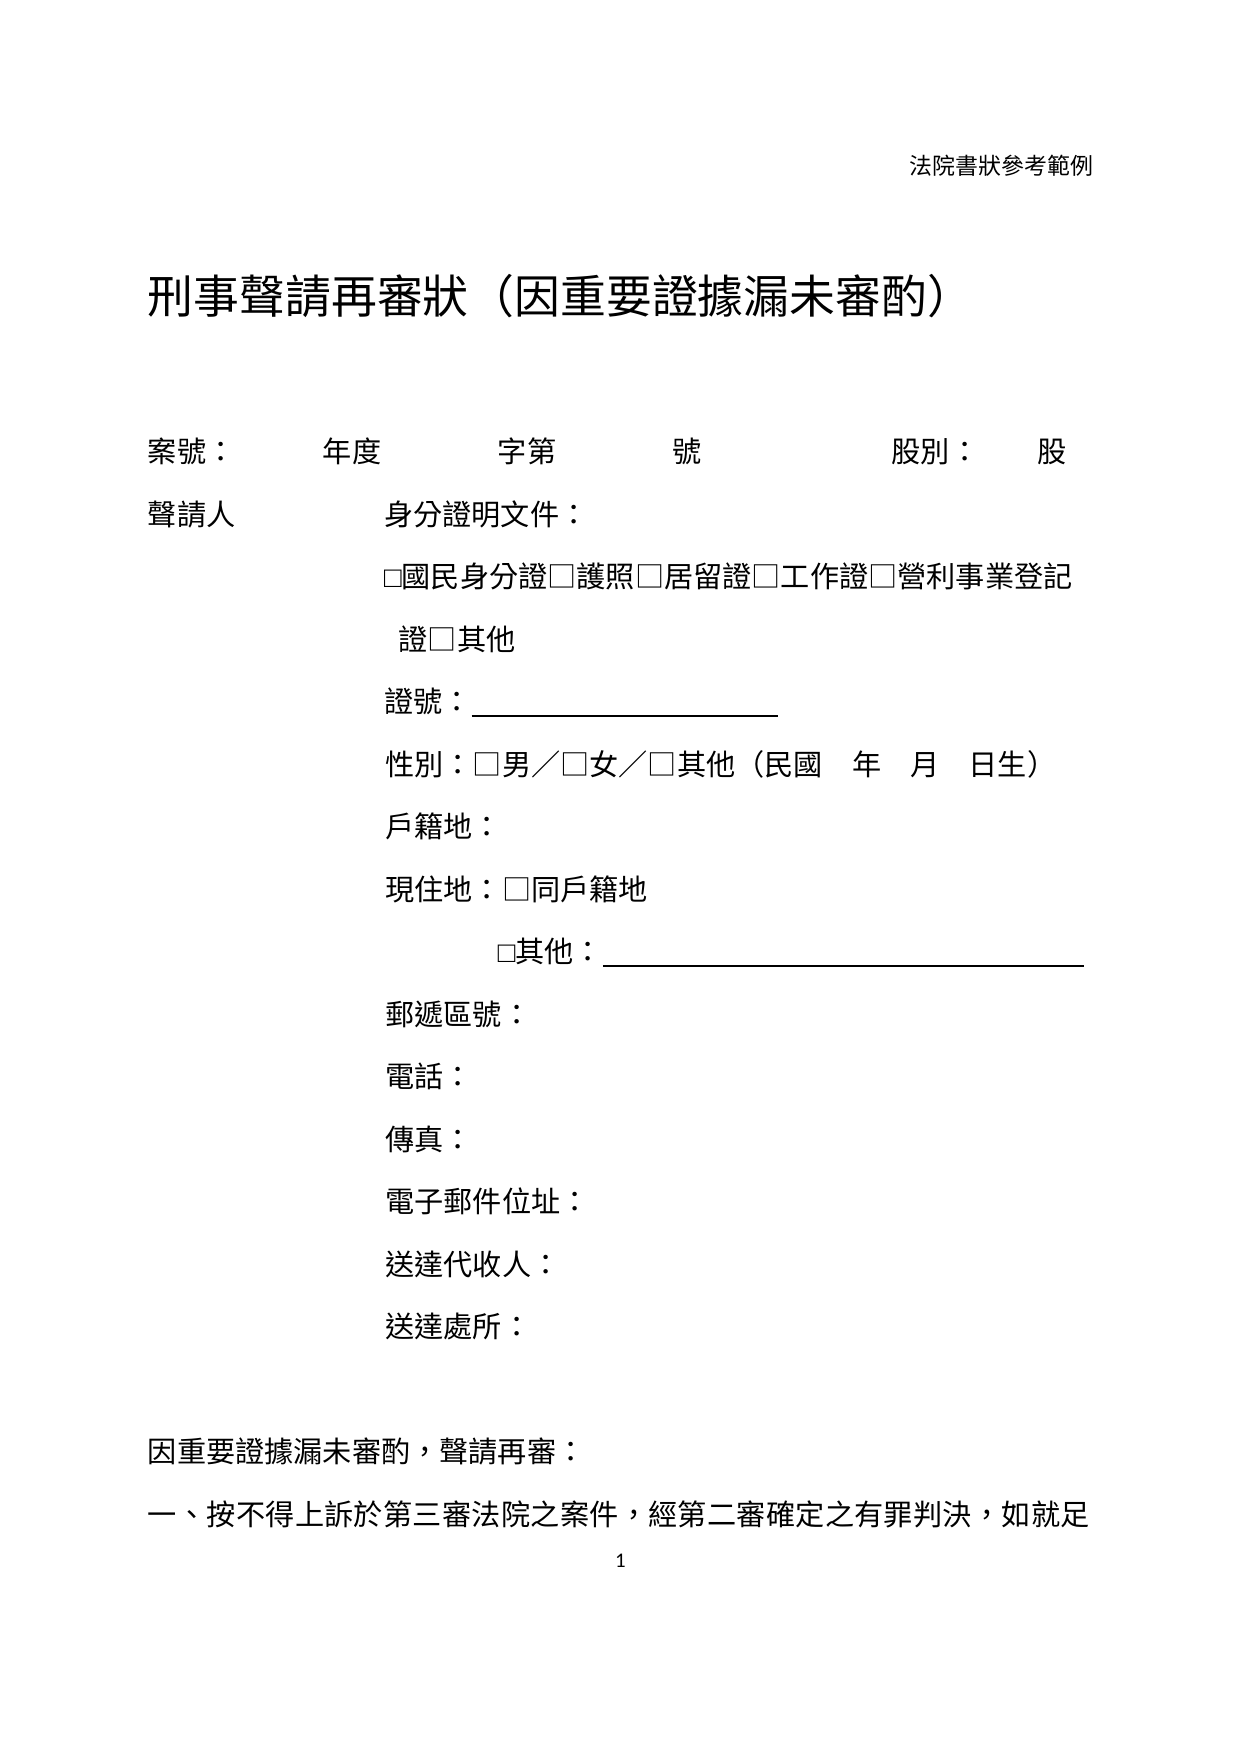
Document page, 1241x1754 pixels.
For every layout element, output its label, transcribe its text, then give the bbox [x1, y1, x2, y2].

text 戶籍地： [385, 783, 1092, 846]
text □其他： [498, 908, 1092, 971]
text 電話： [385, 1033, 1092, 1096]
text 電子郵件位址： [385, 1158, 1092, 1221]
text 郵遞區號： [385, 971, 1092, 1033]
text □國民身分證□護照□居留證□工作證□營利事業登記 [148, 533, 1092, 596]
text 送達代收人： [385, 1221, 1092, 1283]
text 證號： [148, 658, 1092, 721]
text 刑事聲請再審狀（因重要證據漏未審酌） [148, 221, 1092, 346]
text 傳真： [385, 1096, 1092, 1158]
text 一、按不得上訴於第三審法院之案件，經第二審確定之有罪判決，如就足生影響於判決之重要證據漏未審酌者，依刑事訴訟法第421條之規定，得為受判決人之利益聲請再審。 [148, 1471, 1092, 1533]
text 送達處所： [385, 1283, 1092, 1346]
text 聲請人 身分證明文件： [148, 471, 1092, 533]
text 案號： 年度 字第 號 股別： 股 [148, 408, 1092, 471]
text 現住地：□同戶籍地 [385, 846, 1092, 908]
text 證□其他 [148, 596, 1092, 658]
text 性別：□男／□女／□其他（民國 年 月 日生） [385, 721, 1092, 783]
text 因重要證據漏未審酌，聲請再審： [148, 1408, 1092, 1471]
